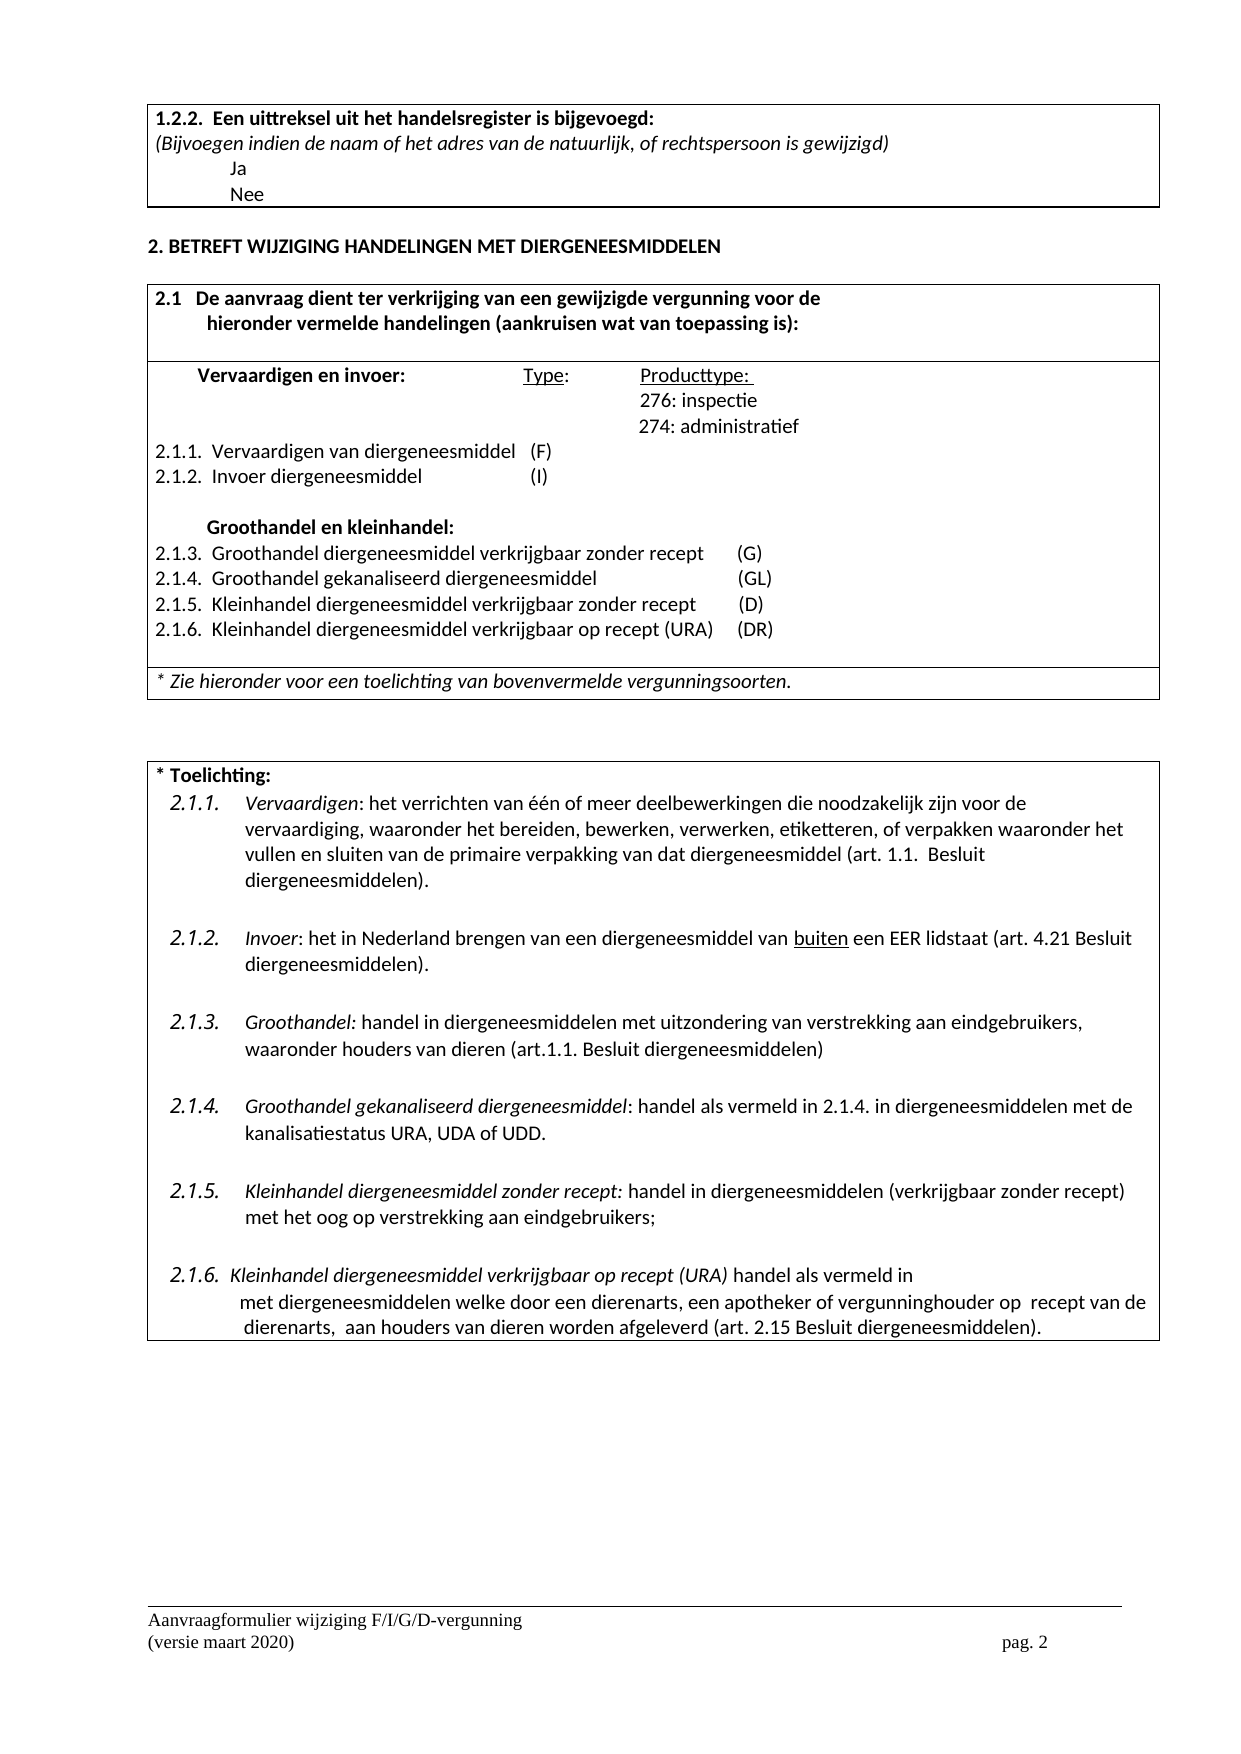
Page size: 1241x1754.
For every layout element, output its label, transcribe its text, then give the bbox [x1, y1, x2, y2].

table_header 2.1 De aanvraag dient ter verkrijging van een gewijzigde vergunning voor de hieronder vermelde handelingen (aankruisen wat van toepassing is): [148, 285, 1159, 361]
table_header * Toelichting: Vervaardigen: het verrichten van één of meer deelbewerkingen die noodzakelijk zijn voor de vervaardiging, waaronder het bereiden, bewerken, verwerken, etiketteren, of verpakken waaronder het vullen en sluiten van de primaire verpakking van dat diergeneesmiddel (art. 1.1. Besluit diergeneesmiddelen). Invoer: het in Nederland brengen van een diergeneesmiddel van buiten een EER lidstaat (art. 4.21 Besluit diergeneesmiddelen). Groothandel: handel in diergeneesmiddelen met uitzondering van verstrekking aan eindgebruikers, waaronder houders van dieren (art.1.1. Besluit diergeneesmiddelen) Groothandel gekanaliseerd diergeneesmiddel: handel als vermeld in 2.1.4. in diergeneesmiddelen met de kanalisatiestatus URA, UDA of UDD. Kleinhandel diergeneesmiddel zonder recept: handel in diergeneesmiddelen (verkrijgbaar zonder recept) met het oog op verstrekking aan eindgebruikers; Kleinhandel diergeneesmiddel verkrijgbaar op recept (URA) handel als vermeld in met diergeneesmiddelen welke door een dierenarts, een apotheker of vergunninghouder op recept van de dierenarts, aan houders van dieren worden afgeleverd (art. 2.15 Besluit diergeneesmiddelen). [148, 762, 1159, 1340]
table_cell Ja Nee [148, 156, 1159, 206]
text 2. BETREFT WIJZIGING HANDELINGEN MET DIERGENEESMIDDELEN [148, 233, 1122, 258]
table_header 1.2.2. Een uittreksel uit het handelsregister is bijgevoegd: (Bijvoegen indien de naam of het adres van de natuurlijk, of rechtspersoon is gewijzigd) [148, 105, 1159, 156]
table_cell Vervaardigen en invoer: Type: Producttype: 276: inspectie 274: administratief 2.1.1. Vervaardigen van diergeneesmiddel (F) 2.1.2. Invoer diergeneesmiddel (I) Groothandel en kleinhandel: 2.1.3. Groothandel diergeneesmiddel verkrijgbaar zonder recept (G) 2.1.4. Groothandel gekanaliseerd diergeneesmiddel (GL) 2.1.5. Kleinhandel diergeneesmiddel verkrijgbaar zonder recept (D) 2.1.6. Kleinhandel diergeneesmiddel verkrijgbaar op recept (URA) (DR) [148, 362, 1159, 667]
table_cell * Zie hieronder voor een toelichting van bovenvermelde vergunningsoorten. [148, 668, 1159, 699]
